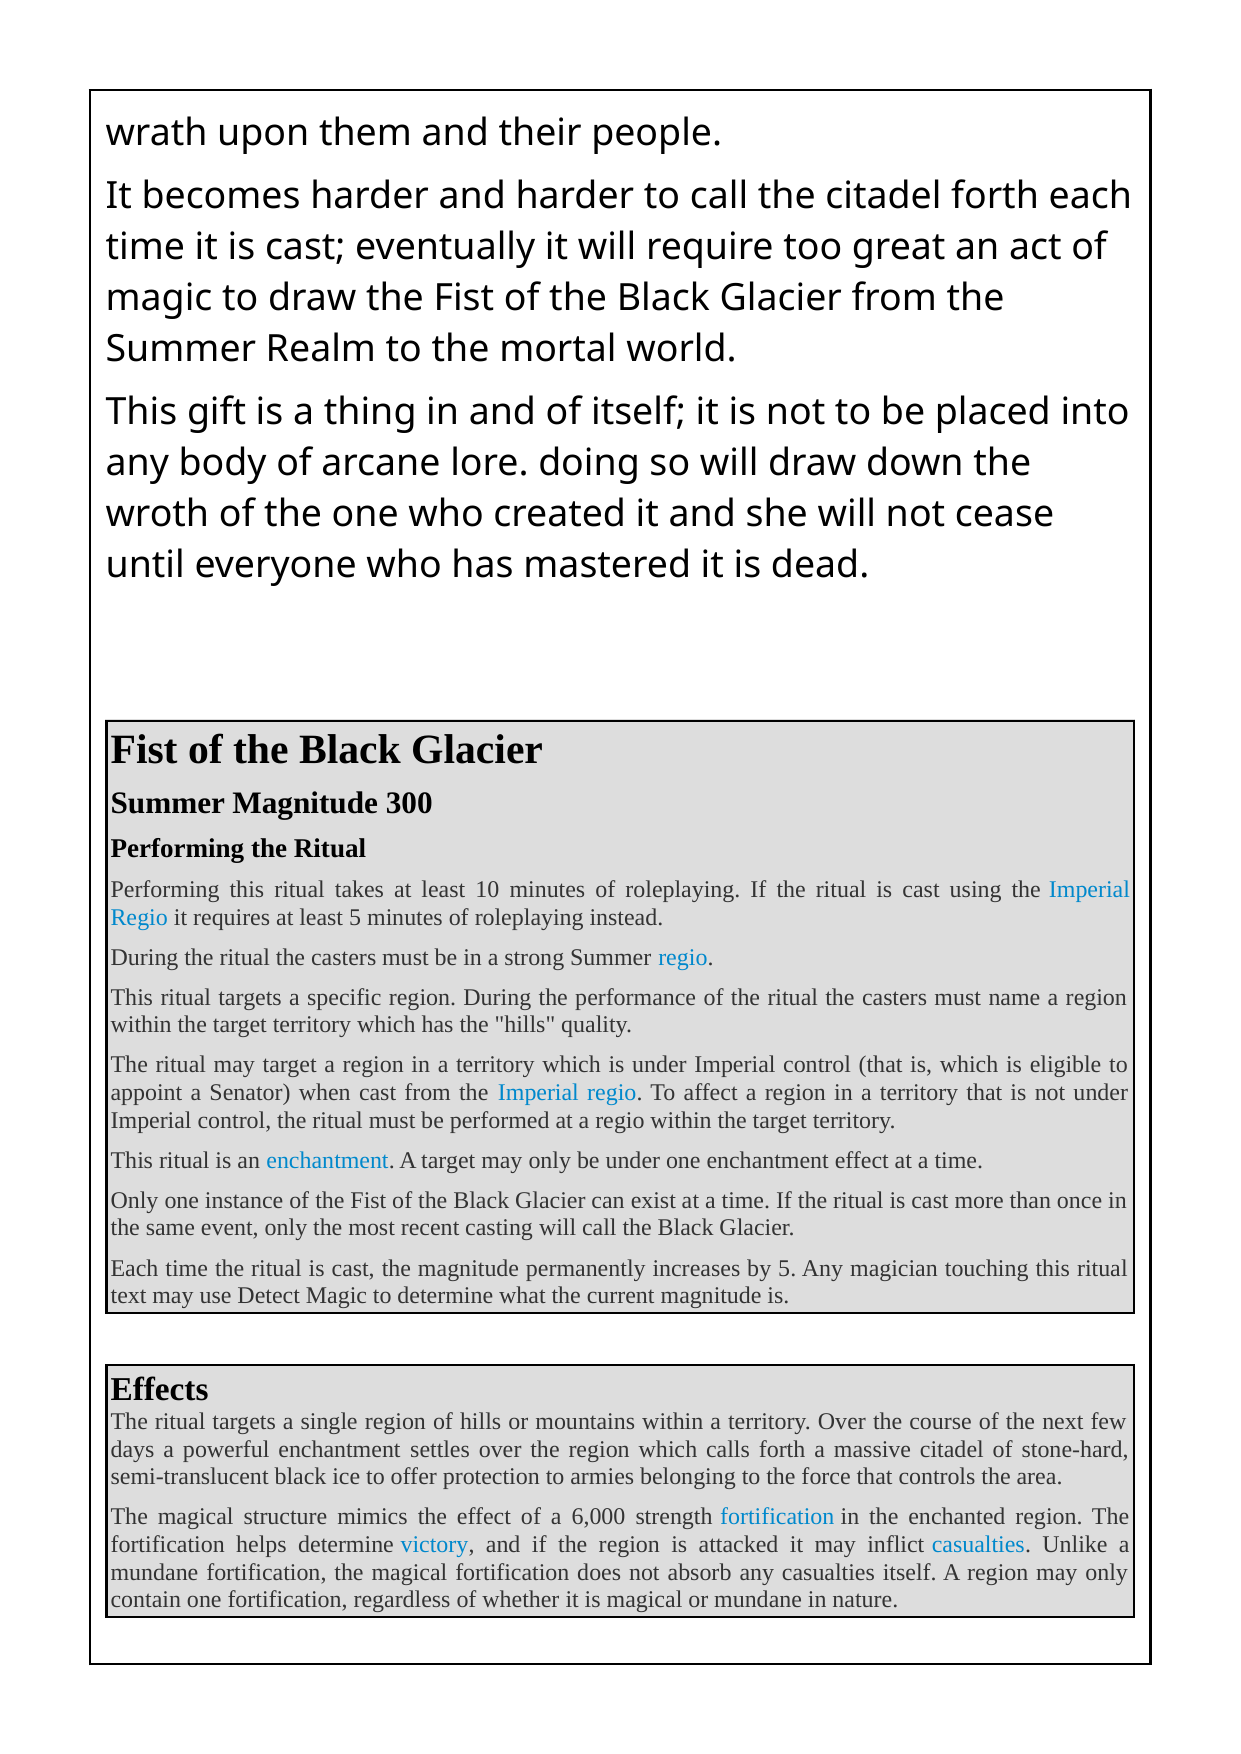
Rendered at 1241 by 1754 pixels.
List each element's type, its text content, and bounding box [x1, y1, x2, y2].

text This ritual targets a specific region. During the performance of the ritual the casters must name a region within the target territory which has the "hills" quality. [108, 978, 1133, 1038]
text The ritual targets a single region of hills or mountains within a territory. Over the course of the next few days a powerful enchantment settles over the region which calls forth a massive citadel of stone-hard, semi-translucent black ice to offer protection to armies belonging to the force that controls the area. [108, 1402, 1133, 1490]
text This gift is a thing in and of itself; it is not to be placed into any body of arcane lore. doing so will draw down the wroth of the one who created it and she will not cease until everyone who has mastered it is dead. [105, 384, 1135, 588]
text wrath upon them and their people. [105, 105, 1135, 156]
subtitle Summer Magnitude 300 [108, 779, 1133, 820]
text This ritual is an enchantment. A target may only be under one enchantment effect at a time. [108, 1141, 1133, 1173]
text During the ritual the casters must be in a strong Summer regio. [108, 938, 1133, 970]
text Each time the ritual is cast, the magnitude permanently increases by 5. Any magician touching this ritual text may use Detect Magic to determine what the current magnitude is. [108, 1248, 1133, 1312]
text The ritual may target a region in a territory which is under Imperial control (that is, which is eligible to appoint a Senator) when cast from the Imperial regio. To affect a region in a territory that is not under Imperial control, the ritual must be performed at a regio within the target territory. [108, 1045, 1133, 1133]
text Only one instance of the Fist of the Black Glacier can exist at a time. If the ritual is cast more than once in the same event, only the most recent casting will call the Black Glacier. [108, 1181, 1133, 1241]
subtitle Performing the Ritual [108, 827, 1133, 863]
subtitle Fist of the Black Glacier [108, 722, 1133, 772]
text It becomes harder and harder to call the citadel forth each time it is cast; eventually it will require too great an act of magic to draw the Fist of the Black Glacier from the Summer Realm to the mortal world. [105, 168, 1135, 372]
subtitle Effects [108, 1366, 1133, 1402]
text The magical structure mimics the effect of a 6,000 strength fortification in the enchanted region. The fortification helps determine victory, and if the region is attacked it may inflict casualties. Unlike a mundane fortification, the magical fortification does not absorb any casualties itself. A region may only contain one fortification, regardless of whether it is magical or mundane in nature. [108, 1497, 1133, 1616]
text Performing this ritual takes at least 10 minutes of roleplaying. If the ritual is cast using the Imperial Regio it requires at least 5 minutes of roleplaying instead. [108, 870, 1133, 930]
